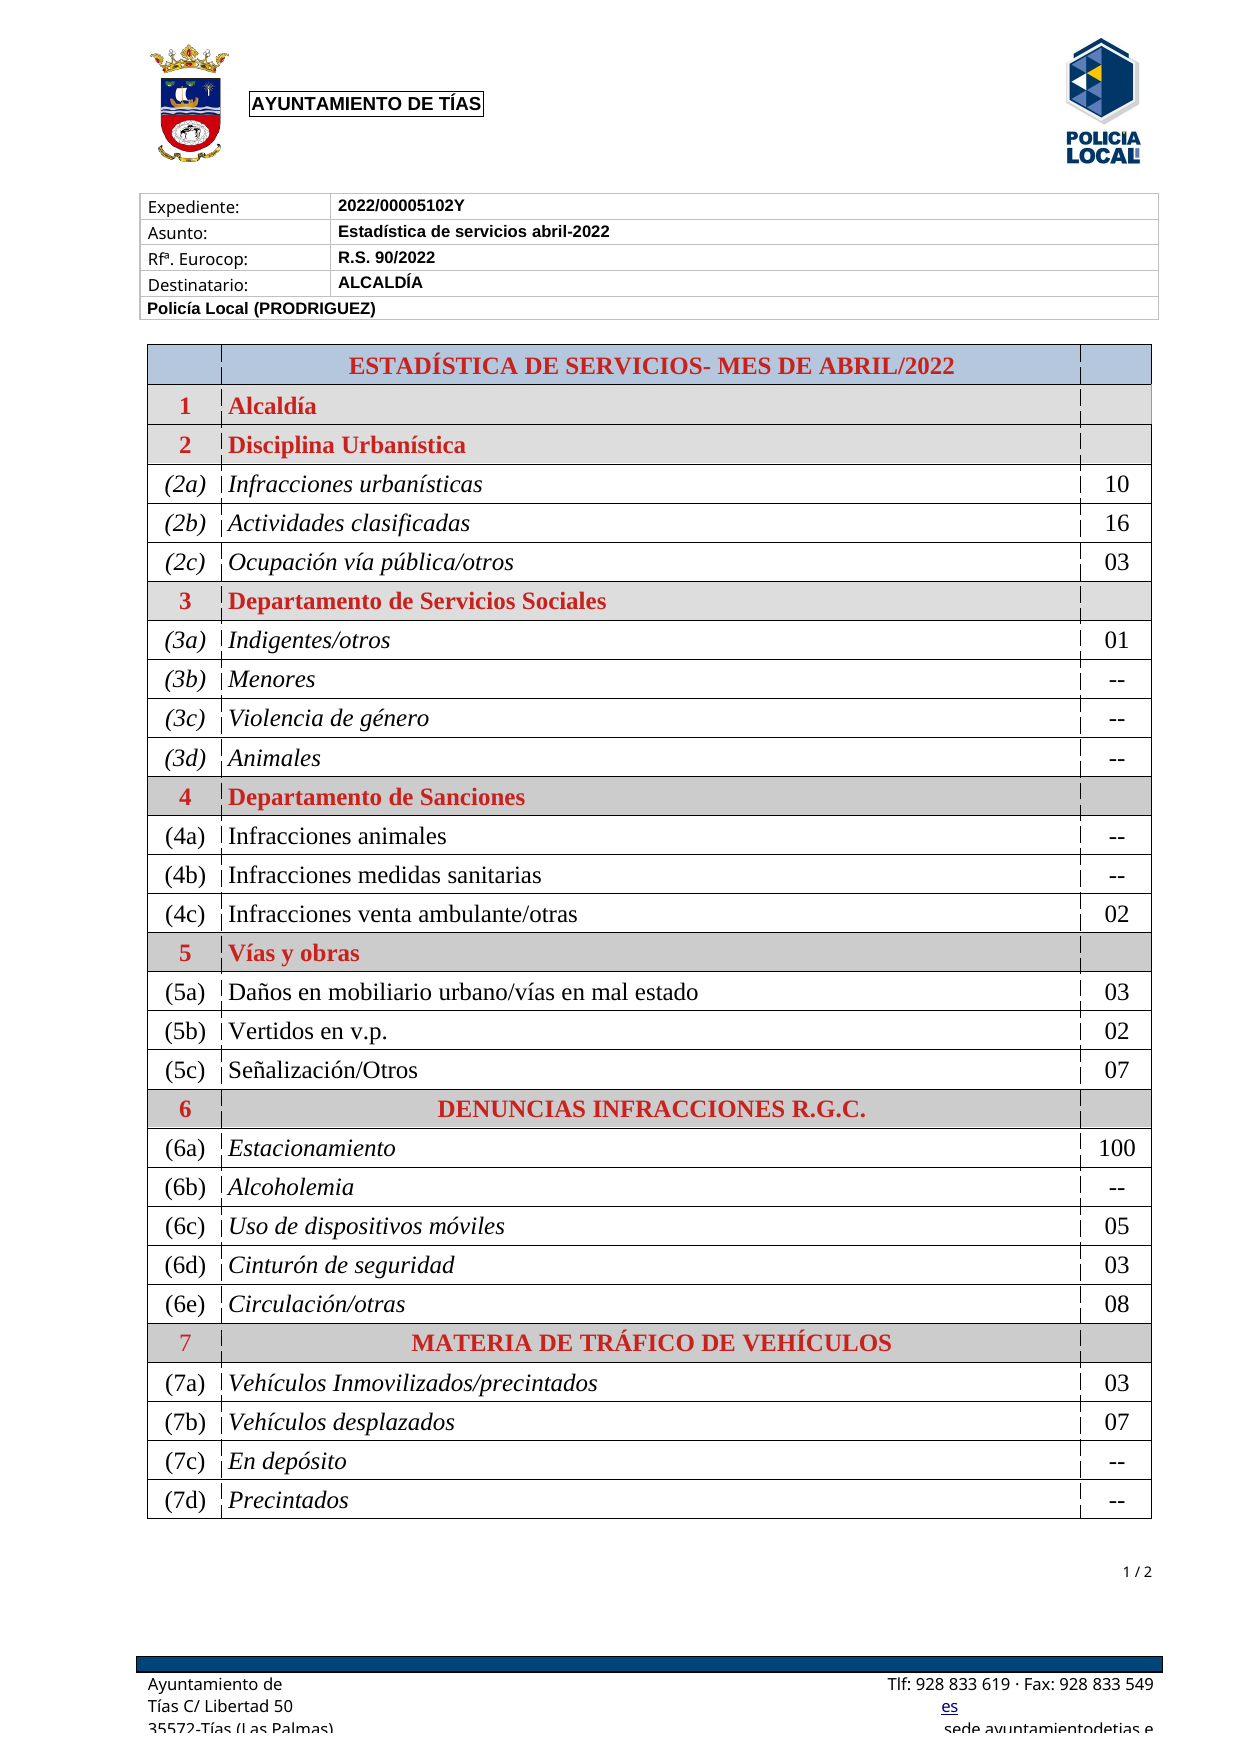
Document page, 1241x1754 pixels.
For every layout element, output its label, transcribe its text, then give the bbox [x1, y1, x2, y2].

text 1 / 2 [127, 1562, 1152, 1582]
table_cell -- [1081, 1480, 1151, 1518]
table_cell Cinturón de seguridad [222, 1246, 1081, 1284]
table_cell Destinatario: [141, 271, 330, 296]
table_cell Departamento de Sanciones [222, 777, 1081, 815]
table_cell Uso de dispositivos móviles [222, 1207, 1081, 1245]
table_cell R.S. 90/2022 [331, 245, 1158, 270]
table_cell Menores [222, 660, 1081, 698]
table_cell (5b) [148, 1011, 222, 1049]
table_cell 6 [148, 1090, 222, 1127]
table_cell 7 [148, 1324, 222, 1362]
table_cell 3 [148, 582, 222, 620]
table_cell Animales [222, 738, 1081, 776]
table_cell -- [1081, 738, 1151, 776]
table_cell -- [1081, 1168, 1151, 1206]
table_cell -- [1081, 816, 1151, 854]
table_cell (7c) [148, 1441, 222, 1479]
table_cell [1081, 425, 1151, 463]
table_cell [1081, 777, 1151, 815]
table_cell 03 [1081, 1246, 1151, 1284]
table_cell Indigentes/otros [222, 621, 1081, 659]
table_cell 05 [1081, 1207, 1151, 1245]
table_cell MATERIA DE TRÁFICO DE VEHÍCULOS [222, 1324, 1081, 1362]
table_cell Circulación/otras [222, 1285, 1081, 1323]
table_cell Vertidos en v.p. [222, 1011, 1081, 1049]
table_cell (2b) [148, 504, 222, 542]
table_cell 03 [1081, 1363, 1151, 1401]
table_cell Disciplina Urbanística [222, 425, 1081, 463]
table_cell 02 [1081, 1011, 1151, 1049]
table_cell -- [1081, 699, 1151, 737]
table_header Expediente: [141, 194, 330, 218]
table_cell Infracciones animales [222, 816, 1081, 854]
table_header 2022/00005102Y [331, 194, 1158, 218]
picture [1063, 38, 1142, 167]
table_cell Vías y obras [222, 933, 1081, 971]
table_cell 03 [1081, 972, 1151, 1010]
table_cell 08 [1081, 1285, 1151, 1323]
table_cell Estadística de servicios abril-2022 [331, 220, 1158, 244]
table_cell (7b) [148, 1402, 222, 1440]
table_cell (3b) [148, 660, 222, 698]
table_cell (6e) [148, 1285, 222, 1323]
table_cell (7a) [148, 1363, 222, 1401]
table_cell En depósito [222, 1441, 1081, 1479]
table_cell (6a) [148, 1129, 222, 1167]
table_cell Rfª. Eurocop: [141, 245, 330, 270]
table_cell 100 [1081, 1129, 1151, 1167]
table_cell (5a) [148, 972, 222, 1010]
table_cell (4a) [148, 816, 222, 854]
table_cell (6d) [148, 1246, 222, 1284]
table_cell (5c) [148, 1050, 222, 1088]
table_cell 1 [148, 385, 222, 424]
table_cell Departamento de Servicios Sociales [222, 582, 1081, 620]
table_cell Precintados [222, 1480, 1081, 1518]
table_header ESTADÍSTICA DE SERVICIOS- MES DE ABRIL/2022 [222, 345, 1081, 384]
table_cell (7d) [148, 1480, 222, 1518]
table_cell Estacionamiento [222, 1129, 1081, 1167]
table_cell 02 [1081, 894, 1151, 932]
table_cell Violencia de género [222, 699, 1081, 737]
table_cell Actividades clasificadas [222, 504, 1081, 542]
table_cell (3d) [148, 738, 222, 776]
table_cell [1081, 582, 1151, 620]
table_header [148, 345, 222, 384]
table_cell 2 [148, 425, 222, 463]
table_cell (2c) [148, 543, 222, 581]
table_cell -- [1081, 660, 1151, 698]
table_cell Daños en mobiliario urbano/vías en mal estado [222, 972, 1081, 1010]
table_cell Vehículos Inmovilizados/precintados [222, 1363, 1081, 1401]
table_cell Ocupación vía pública/otros [222, 543, 1081, 581]
table_cell Policía Local (PRODRIGUEZ) [141, 297, 1158, 319]
table_cell 4 [148, 777, 222, 815]
table_cell (3a) [148, 621, 222, 659]
table_header [1081, 345, 1151, 384]
table_cell Alcaldía [222, 385, 1081, 424]
table_cell Vehículos desplazados [222, 1402, 1081, 1440]
table_cell Asunto: [141, 220, 330, 244]
table_cell (6c) [148, 1207, 222, 1245]
table_cell 07 [1081, 1050, 1151, 1088]
table_cell Infracciones medidas sanitarias [222, 855, 1081, 893]
table_cell DENUNCIAS INFRACCIONES R.G.C. [222, 1090, 1081, 1127]
table_cell [1081, 1324, 1151, 1362]
table_cell Alcoholemia [222, 1168, 1081, 1206]
table_cell Infracciones urbanísticas [222, 465, 1081, 502]
table_cell 5 [148, 933, 222, 971]
table_cell Infracciones venta ambulante/otras [222, 894, 1081, 932]
table_cell [1081, 933, 1151, 971]
table_cell 07 [1081, 1402, 1151, 1440]
table_cell -- [1081, 855, 1151, 893]
table_cell (4b) [148, 855, 222, 893]
table_cell 03 [1081, 543, 1151, 581]
table_cell (6b) [148, 1168, 222, 1206]
table_cell -- [1081, 1441, 1151, 1479]
table_cell ALCALDÍA [331, 271, 1158, 296]
table_cell [1081, 385, 1151, 424]
table_cell [1081, 1090, 1151, 1127]
table_cell (3c) [148, 699, 222, 737]
picture [150, 44, 231, 162]
table_cell Señalización/Otros [222, 1050, 1081, 1088]
table_cell 01 [1081, 621, 1151, 659]
table_cell 16 [1081, 504, 1151, 542]
table_cell 10 [1081, 465, 1151, 502]
table_cell (2a) [148, 465, 222, 502]
table_cell (4c) [148, 894, 222, 932]
